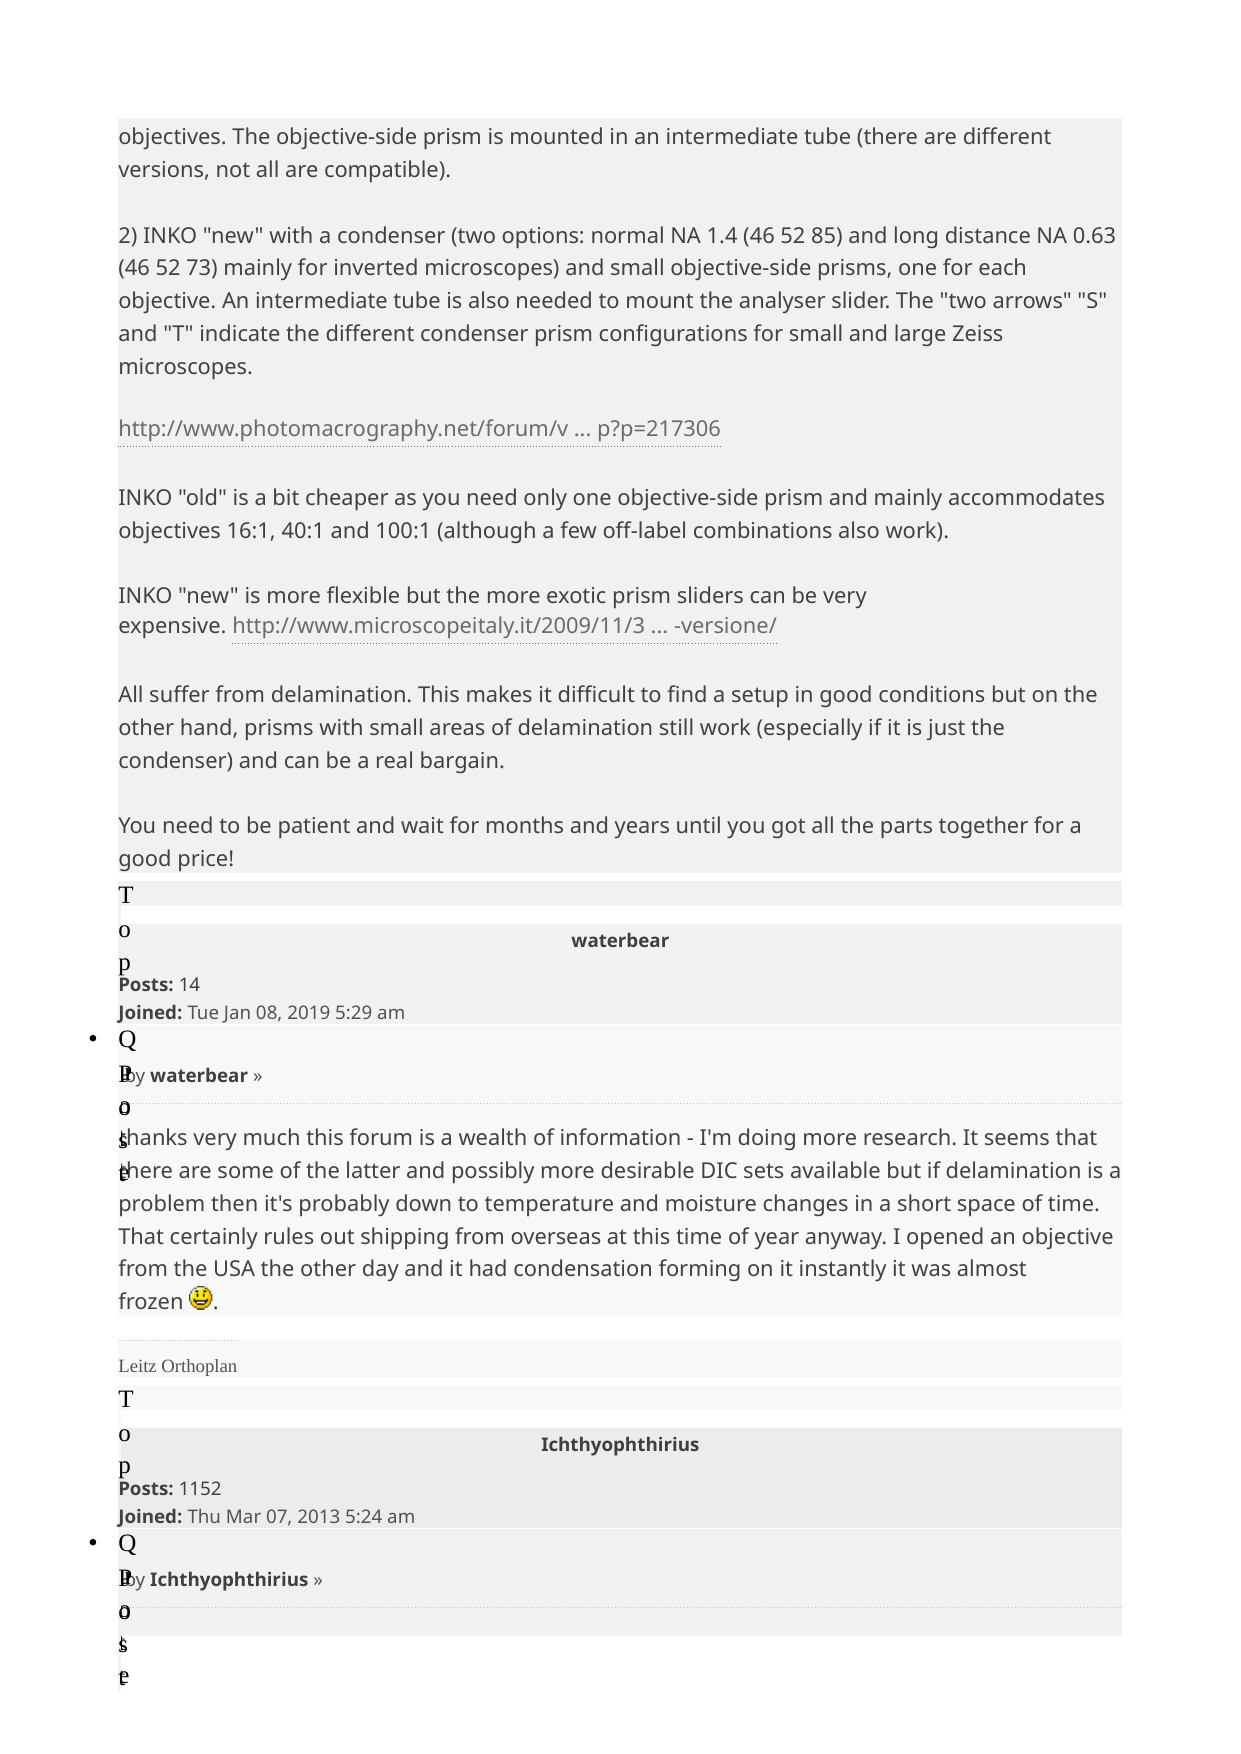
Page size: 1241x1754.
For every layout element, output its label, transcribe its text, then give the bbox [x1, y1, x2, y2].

text objectives. The objective-side prism is mounted in an intermediate tube (there are different versions, not all are compatible). 2) INKO "new" with a condenser (two options: normal NA 1.4 (46 52 85) and long distance NA 0.63 (46 52 73) mainly for inverted microscopes) and small objective-side prisms, one for each objective. An intermediate tube is also needed to mount the analyser slider. The "two arrows" "S" and "T" indicate the different condenser prism configurations for small and large Zeiss microscopes. http://www.photomacrography.net/forum/v ... p?p=217306 INKO "old" is a bit cheaper as you need only one objective-side prism and mainly accommodates objectives 16:1, 40:1 and 100:1 (although a few off-label combinations also work). INKO "new" is more flexible but the more exotic prism sliders can be very expensive. http://www.microscopeitaly.it/2009/11/3 ... -versione/ All suffer from delamination. This makes it difficult to find a setup in good conditions but on the other hand, prisms with small areas of delamination still work (especially if it is just the condenser) and can be a real bargain. You need to be patient and wait for months and years until you got all the parts together for a good price! [118, 118, 1122, 873]
picture [189, 1286, 213, 1310]
text by waterbear » [121, 1059, 1122, 1103]
list Posts: 1152 [118, 1472, 1122, 1500]
text by Ichthyophthirius » [121, 1563, 1122, 1607]
list Joined: Tue Jan 08, 2019 5:29 am [118, 996, 1122, 1024]
text Leitz Orthoplan [118, 1339, 1122, 1377]
subtitle waterbear [121, 924, 1122, 953]
list Joined: Thu Mar 07, 2013 5:24 am [118, 1500, 1122, 1528]
list Posts: 14 [118, 968, 1122, 996]
text thanks very much this forum is a wealth of information - I'm doing more research. It seems that there are some of the latter and possibly more desirable DIC sets available but if delamination is a problem then it's probably down to temperature and moisture changes in a short space of time. That certainly rules out shipping from overseas at this time of year anyway. I opened an objective from the USA the other day and it had condensation forming on it instantly it was almost frozen . [118, 1119, 1122, 1316]
subtitle Ichthyophthirius [121, 1428, 1122, 1457]
